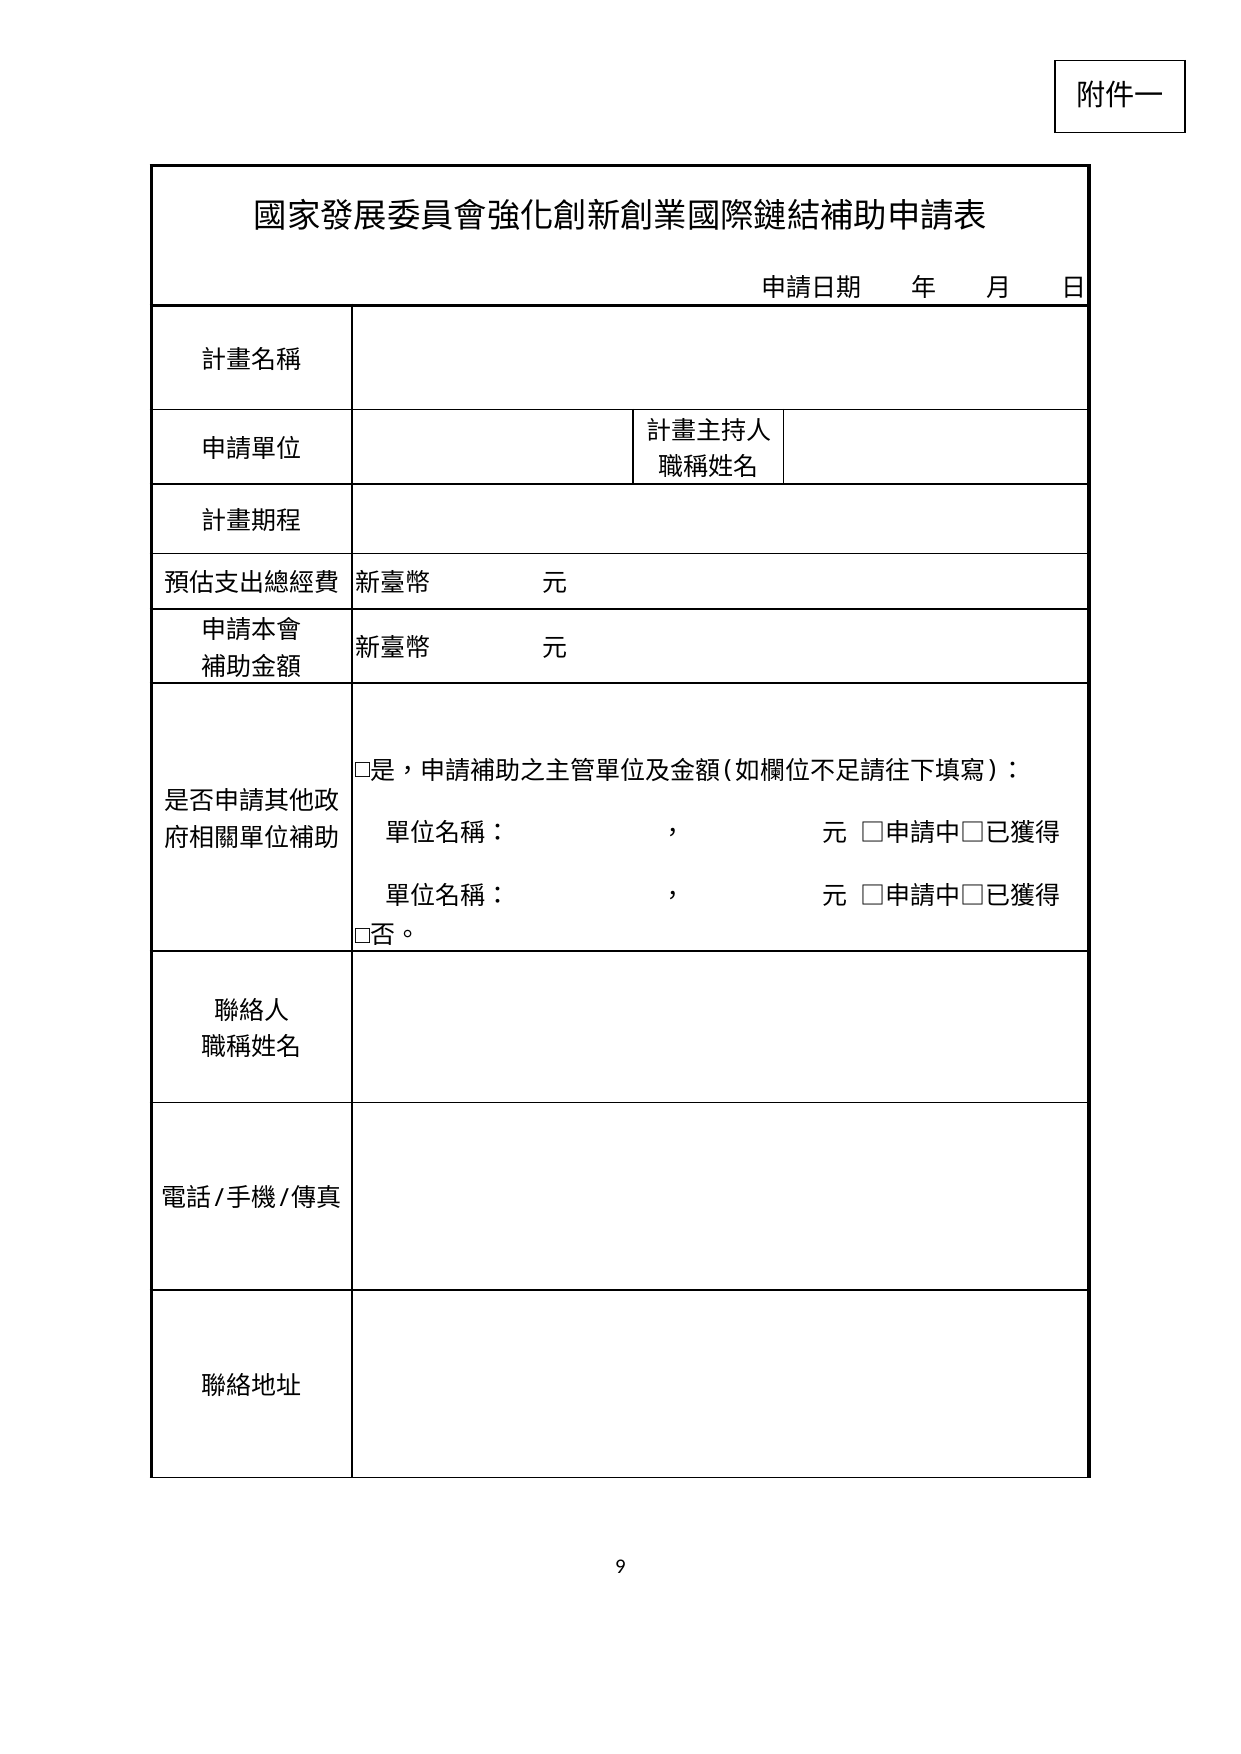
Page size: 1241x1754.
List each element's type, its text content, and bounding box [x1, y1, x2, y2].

table_cell [353, 410, 632, 483]
table_cell [353, 1291, 1087, 1477]
table_cell 電話/手機/傳真 [153, 1103, 351, 1289]
table_cell [353, 307, 1087, 409]
table_cell [353, 485, 1087, 552]
table_cell 新臺幣 元 [353, 554, 1087, 608]
table_cell [784, 410, 1087, 483]
table_cell 聯絡地址 [153, 1291, 351, 1477]
table_header 國家發展委員會強化創新創業國際鏈結補助申請表 申請日期 年 月 日 [1056, 61, 1184, 132]
table_cell [353, 952, 1087, 1102]
table_cell 申請單位 [153, 410, 351, 483]
table_cell □是，申請補助之主管單位及金額(如欄位不足請往下填寫)： 單位名稱： ， 元 □申請中□已獲得 單位名稱： ， 元 □申請中□已獲得 □否。 [353, 684, 1087, 950]
table_header 國家發展委員會強化創新創業國際鏈結補助申請表 申請日期 年 月 日 [153, 167, 1087, 303]
table_cell 新臺幣 元 [353, 610, 1087, 682]
table_cell 預估支出總經費 [153, 554, 351, 608]
table_cell 計畫名稱 [153, 307, 351, 409]
table_cell [353, 1103, 1087, 1289]
table_cell 聯絡人 職稱姓名 [153, 952, 351, 1102]
table_cell 計畫期程 [153, 485, 351, 552]
table_cell 申請本會 補助金額 [153, 610, 351, 682]
table_cell 是否申請其他政府相關單位補助 [153, 684, 351, 950]
table_cell 計畫主持人 職稱姓名 [634, 410, 783, 483]
